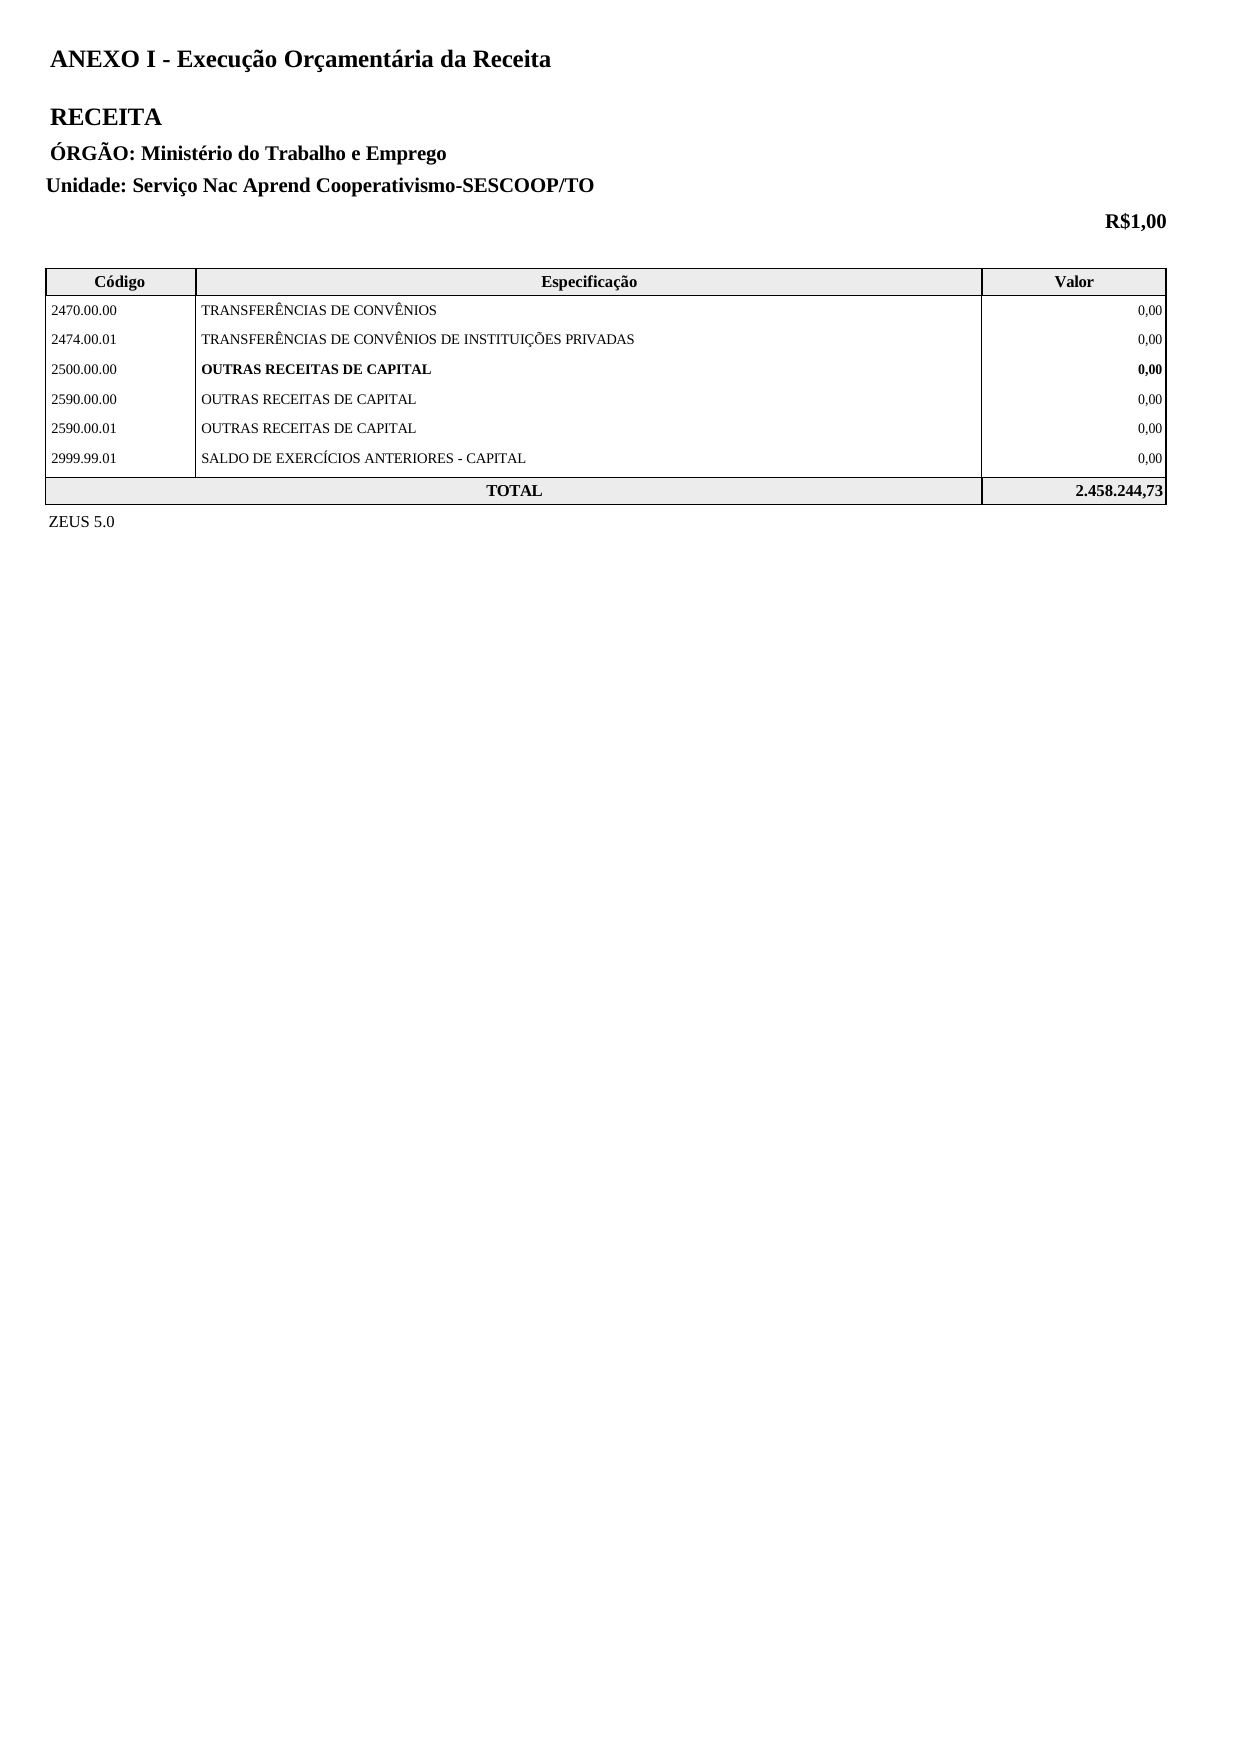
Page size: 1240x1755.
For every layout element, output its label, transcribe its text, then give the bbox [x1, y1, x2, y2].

table_cell OUTRAS RECEITAS DE CAPITAL [196, 355, 981, 385]
table_cell 0,00 [982, 296, 1165, 325]
table_header Valor [983, 269, 1165, 295]
table_header Código [47, 269, 195, 295]
table_cell TRANSFERÊNCIAS DE CONVÊNIOS [196, 296, 981, 325]
table_header Especificação [197, 269, 981, 295]
table_cell 0,00 [982, 385, 1165, 415]
table_cell 0,00 [982, 415, 1165, 444]
table_cell 2500.00.00 [46, 355, 195, 385]
table_cell 2590.00.00 [46, 385, 195, 415]
table_cell 2470.00.00 [46, 296, 195, 325]
table_cell TOTAL [46, 478, 981, 504]
table_cell OUTRAS RECEITAS DE CAPITAL [196, 385, 981, 415]
table_cell 2474.00.01 [46, 325, 195, 355]
table_cell TRANSFERÊNCIAS DE CONVÊNIOS DE INSTITUIÇÕES PRIVADAS [196, 325, 981, 355]
table_cell 2.458.244,73 [983, 478, 1165, 504]
table_cell 0,00 [982, 325, 1165, 355]
table_cell 2590.00.01 [46, 415, 195, 444]
table_cell OUTRAS RECEITAS DE CAPITAL [196, 415, 981, 444]
text ZEUS 5.0 [48, 512, 1179, 531]
table_cell 2999.99.01 [46, 445, 195, 477]
table_cell 0,00 [982, 445, 1165, 477]
table_cell SALDO DE EXERCÍCIOS ANTERIORES - CAPITAL [196, 445, 981, 477]
table_cell 0,00 [982, 355, 1165, 385]
